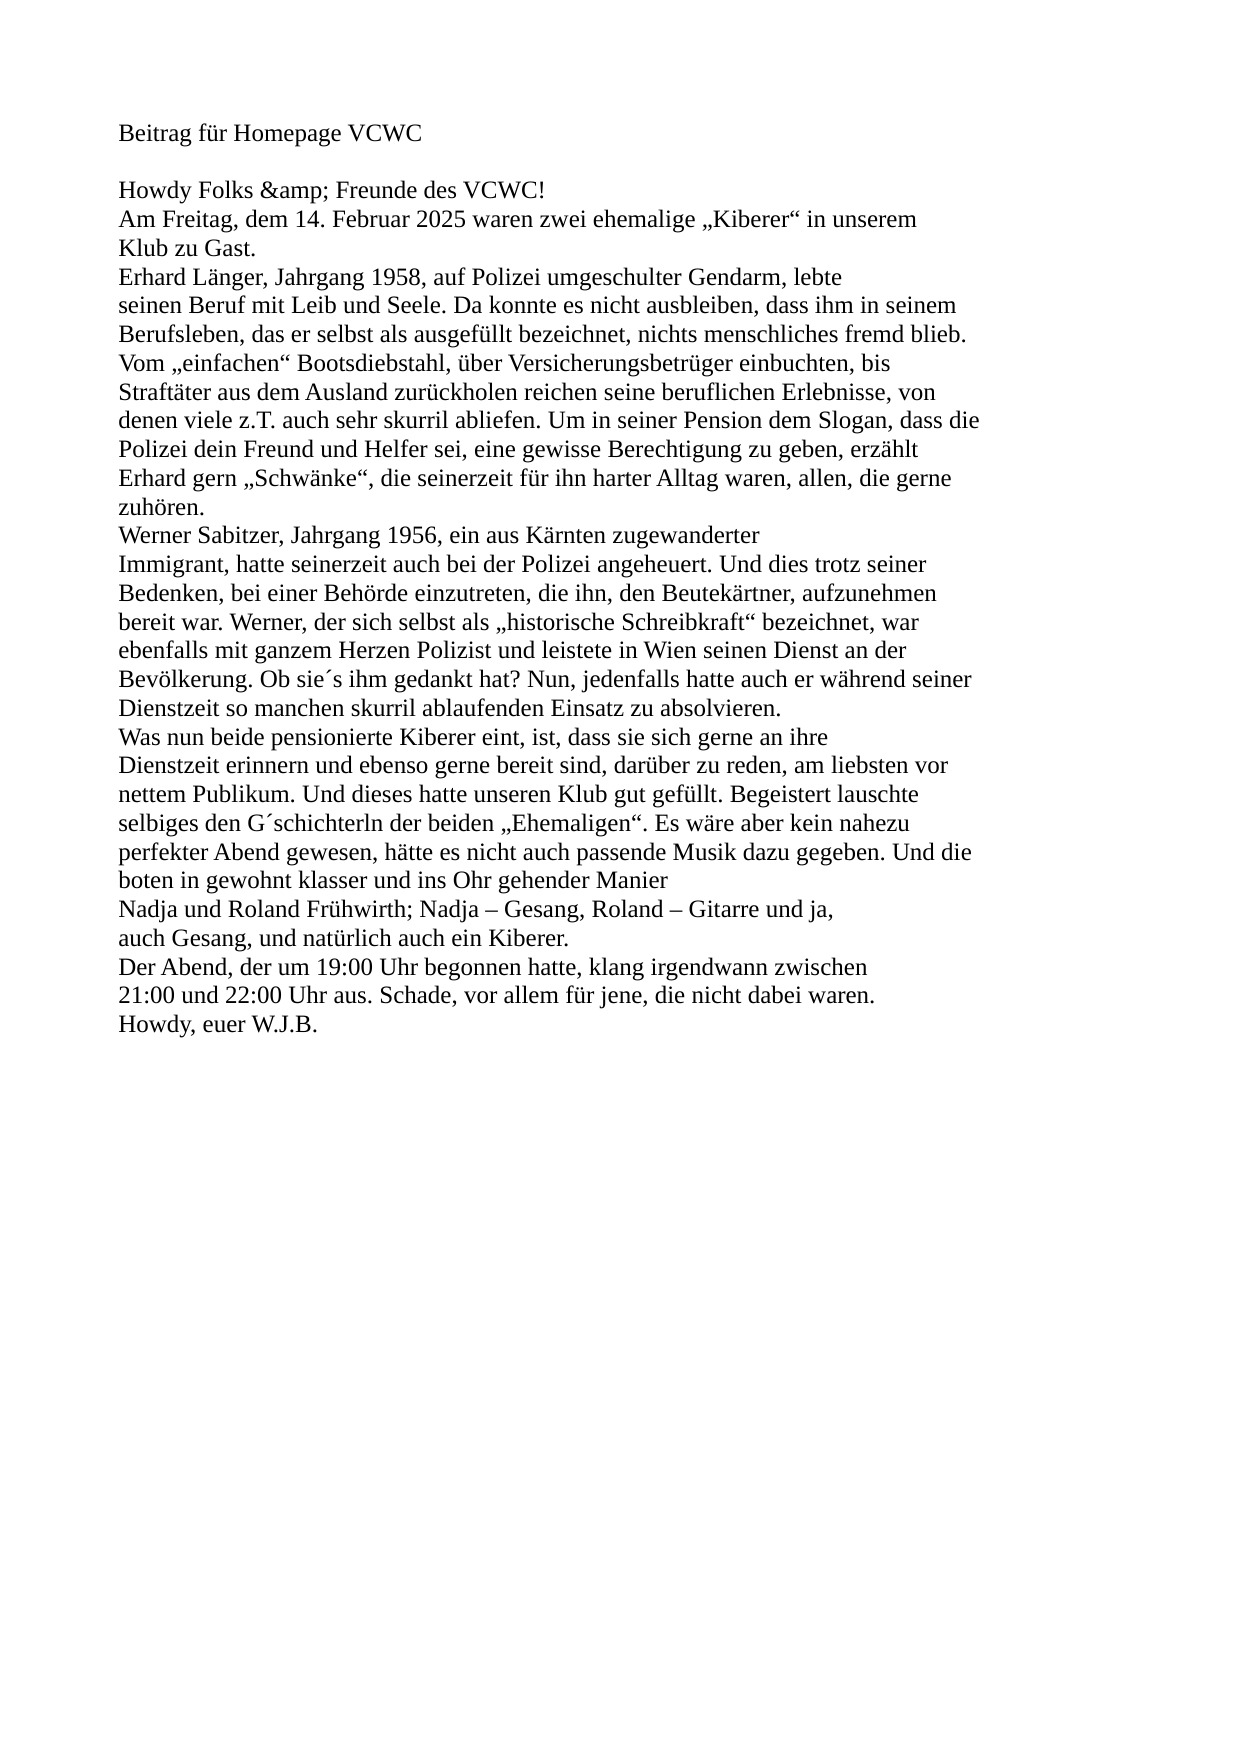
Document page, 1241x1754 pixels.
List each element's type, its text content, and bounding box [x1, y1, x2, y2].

text 21:00 und 22:00 Uhr aus. Schade, vor allem für jene, die nicht dabei waren. [118, 981, 1122, 1009]
text Werner Sabitzer, Jahrgang 1956, ein aus Kärnten zugewanderter [118, 521, 1122, 549]
text Was nun beide pensionierte Kiberer eint, ist, dass sie sich gerne an ihre [118, 722, 1122, 751]
text Am Freitag, dem 14. Februar 2025 waren zwei ehemalige „Kiberer“ in unserem [118, 204, 1122, 233]
text Klub zu Gast. [118, 233, 1122, 262]
text Immigrant, hatte seinerzeit auch bei der Polizei angeheuert. Und dies trotz seiner [118, 549, 1122, 578]
text zuhören. [118, 492, 1122, 521]
text Bedenken, bei einer Behörde einzutreten, die ihn, den Beutekärtner, aufzunehmen [118, 578, 1122, 607]
text Erhard gern „Schwänke“, die seinerzeit für ihn harter Alltag waren, allen, die gerne [118, 463, 1122, 492]
text denen viele z.T. auch sehr skurril abliefen. Um in seiner Pension dem Slogan, dass die [118, 406, 1122, 434]
text boten in gewohnt klasser und ins Ohr gehender Manier [118, 866, 1122, 894]
text Der Abend, der um 19:00 Uhr begonnen hatte, klang irgendwann zwischen [118, 952, 1122, 981]
text Howdy Folks &amp; Freunde des VCWC! [118, 176, 1122, 204]
text Dienstzeit so manchen skurril ablaufenden Einsatz zu absolvieren. [118, 693, 1122, 722]
text Beitrag für Homepage VCWC [118, 118, 1122, 147]
text Bevölkerung. Ob sie´s ihm gedankt hat? Nun, jedenfalls hatte auch er während seiner [118, 664, 1122, 693]
text Nadja und Roland Frühwirth; Nadja – Gesang, Roland – Gitarre und ja, [118, 894, 1122, 923]
text Dienstzeit erinnern und ebenso gerne bereit sind, darüber zu reden, am liebsten vor [118, 751, 1122, 779]
text Vom „einfachen“ Bootsdiebstahl, über Versicherungsbetrüger einbuchten, bis [118, 348, 1122, 377]
text auch Gesang, und natürlich auch ein Kiberer. [118, 923, 1122, 952]
text ebenfalls mit ganzem Herzen Polizist und leistete in Wien seinen Dienst an der [118, 636, 1122, 664]
text Straftäter aus dem Ausland zurückholen reichen seine beruflichen Erlebnisse, von [118, 377, 1122, 406]
text selbiges den G´schichterln der beiden „Ehemaligen“. Es wäre aber kein nahezu [118, 808, 1122, 837]
text seinen Beruf mit Leib und Seele. Da konnte es nicht ausbleiben, dass ihm in seinem [118, 291, 1122, 319]
text Erhard Länger, Jahrgang 1958, auf Polizei umgeschulter Gendarm, lebte [118, 262, 1122, 291]
text nettem Publikum. Und dieses hatte unseren Klub gut gefüllt. Begeistert lauschte [118, 779, 1122, 808]
text Polizei dein Freund und Helfer sei, eine gewisse Berechtigung zu geben, erzählt [118, 434, 1122, 463]
text Howdy, euer W.J.B. [118, 1009, 1122, 1038]
text Berufsleben, das er selbst als ausgefüllt bezeichnet, nichts menschliches fremd blieb. [118, 319, 1122, 348]
text perfekter Abend gewesen, hätte es nicht auch passende Musik dazu gegeben. Und die [118, 837, 1122, 866]
text bereit war. Werner, der sich selbst als „historische Schreibkraft“ bezeichnet, war [118, 607, 1122, 636]
